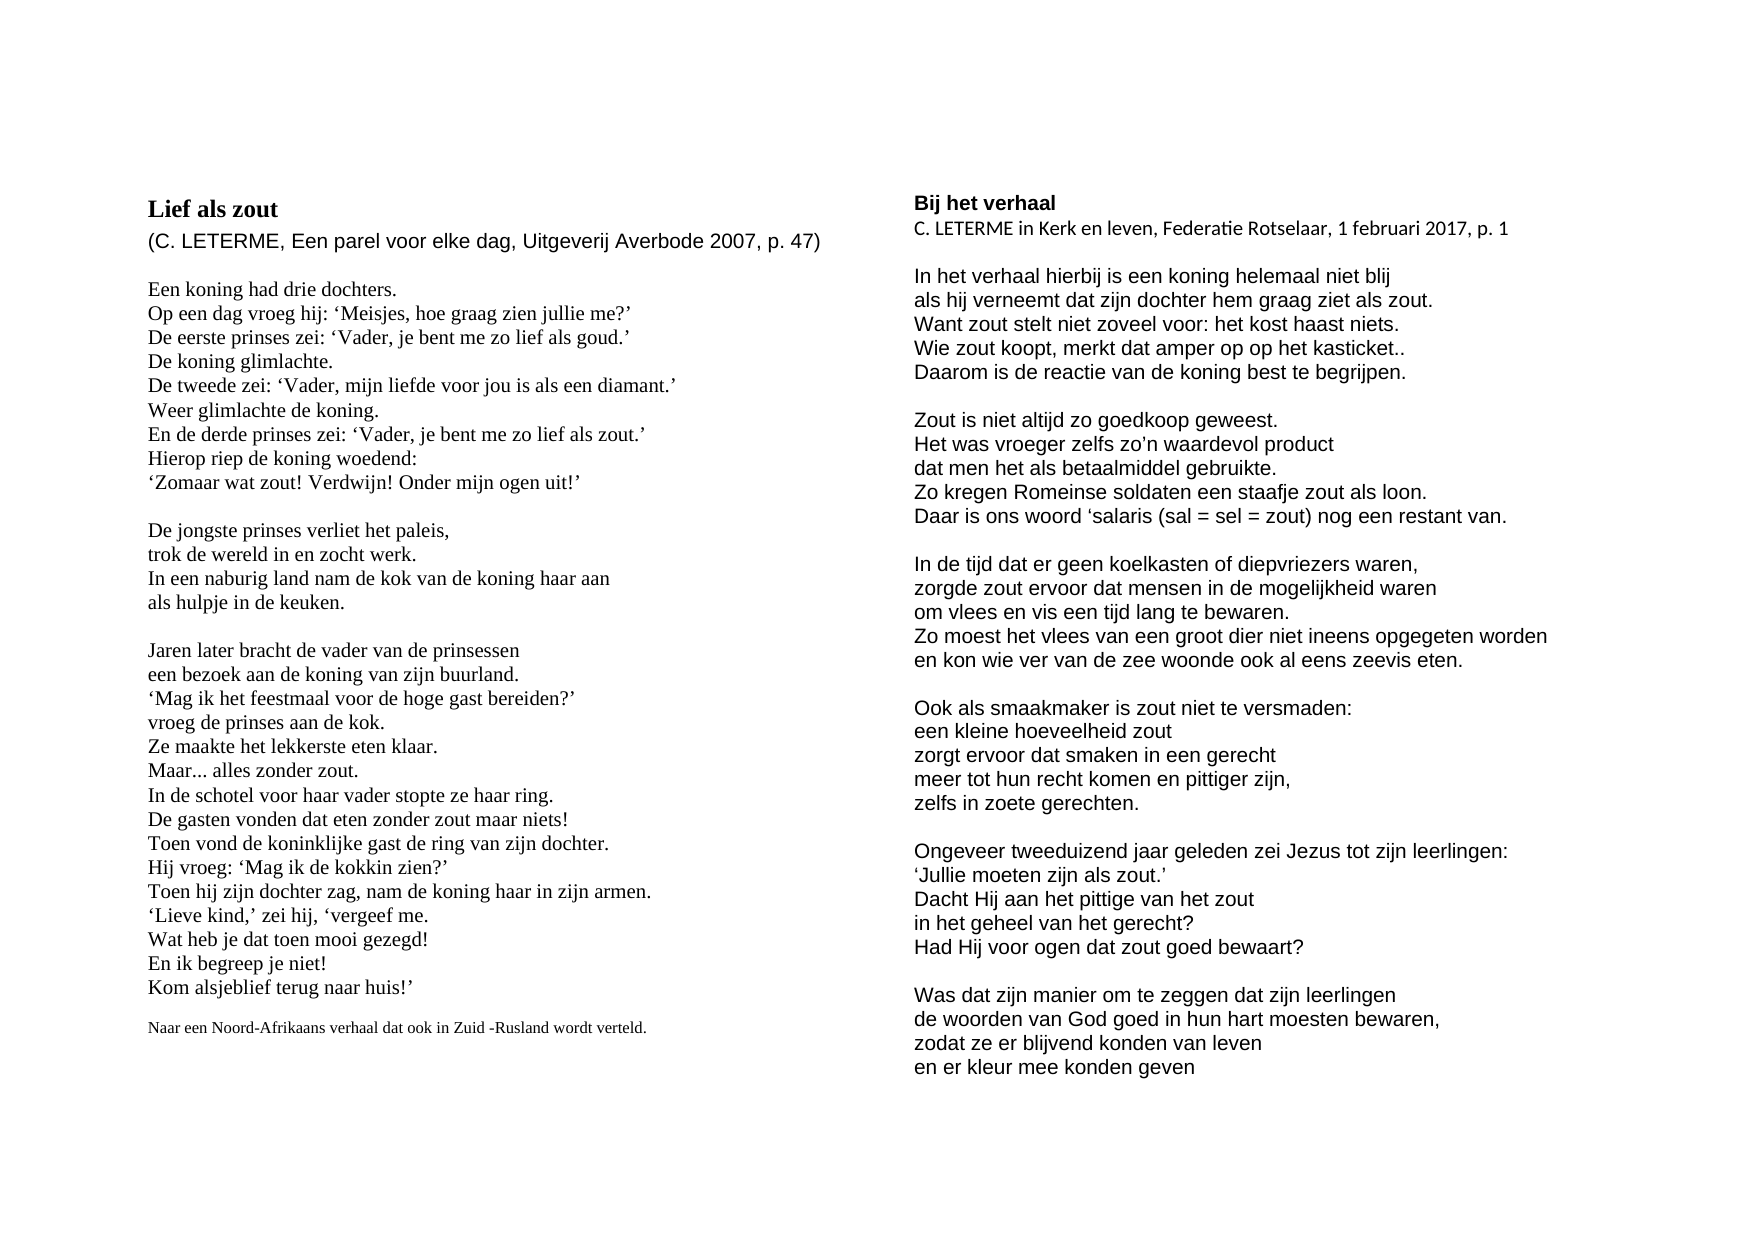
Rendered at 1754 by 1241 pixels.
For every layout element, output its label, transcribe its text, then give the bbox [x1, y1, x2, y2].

text Een koning had drie dochters. [148, 277, 841, 301]
text In de tijd dat er geen koelkasten of diepvriezers waren, [914, 552, 1606, 576]
text Daarom is de reactie van de koning best te begrijpen. [914, 360, 1606, 384]
text Ongeveer tweeduizend jaar geleden zei Jezus tot zijn leerlingen: [914, 839, 1606, 863]
text zorgt ervoor dat smaken in een gerecht [914, 743, 1606, 767]
text Zo kregen Romeinse soldaten een staafje zout als loon. [914, 480, 1606, 504]
text een kleine hoeveelheid zout [914, 719, 1606, 743]
text zodat ze er blijvend konden van leven [914, 1031, 1606, 1055]
text De tweede zei: ‘Vader, mijn liefde voor jou is als een diamant.’ [148, 373, 841, 397]
text De koning glimlachte. [148, 349, 841, 373]
text En ik begreep je niet! [148, 951, 841, 975]
text Ze maakte het lekkerste eten klaar. [148, 734, 841, 758]
text Wat heb je dat toen mooi gezegd! [148, 927, 841, 951]
text Zout is niet altijd zo goedkoop geweest. [914, 408, 1606, 432]
text Was dat zijn manier om te zeggen dat zijn leerlingen [914, 983, 1606, 1007]
text en er kleur mee konden geven [914, 1055, 1606, 1079]
text dat men het als betaalmiddel gebruikte. [914, 456, 1606, 480]
text ‘Lieve kind,’ zei hij, ‘vergeef me. [148, 903, 841, 927]
text Zo moest het vlees van een groot dier niet ineens opgegeten worden [914, 623, 1606, 647]
text De gasten vonden dat eten zonder zout maar niets! [148, 807, 841, 831]
text ‘Zomaar wat zout! Verdwijn! Onder mijn ogen uit!’ [148, 470, 841, 494]
text in het geheel van het gerecht? [914, 911, 1606, 935]
subtitle Lief als zout [148, 194, 841, 223]
text ‘Jullie moeten zijn als zout.’ [914, 863, 1606, 887]
text Bij het verhaal [914, 191, 1606, 215]
text Het was vroeger zelfs zo’n waardevol product [914, 432, 1606, 456]
text Toen hij zijn dochter zag, nam de koning haar in zijn armen. [148, 879, 841, 903]
text Naar een Noord-Afrikaans verhaal dat ook in Zuid -Rusland wordt verteld. [148, 1018, 841, 1037]
text (C. LETERME, Een parel voor elke dag, Uitgeverij Averbode 2007, p. 47) [148, 229, 840, 253]
text In het verhaal hierbij is een koning helemaal niet blij [914, 264, 1606, 288]
text de woorden van God goed in hun hart moesten bewaren, [914, 1007, 1606, 1031]
text En de derde prinses zei: ‘Vader, je bent me zo lief als zout.’ [148, 422, 841, 446]
text Kom alsjeblief terug naar huis!’ [148, 975, 841, 999]
text om vlees en vis een tijd lang te bewaren. [914, 599, 1606, 623]
text ‘Mag ik het feestmaal voor de hoge gast bereiden?’ [148, 686, 841, 710]
text zelfs in zoete gerechten. [914, 791, 1606, 815]
text In de schotel voor haar vader stopte ze haar ring. [148, 782, 841, 807]
text Want zout stelt niet zoveel voor: het kost haast niets. [914, 312, 1606, 336]
text als hulpje in de keuken. [148, 590, 841, 614]
text zorgde zout ervoor dat mensen in de mogelijkheid waren [914, 576, 1606, 599]
text Hij vroeg: ‘Mag ik de kokkin zien?’ [148, 855, 841, 879]
text De eerste prinses zei: ‘Vader, je bent me zo lief als goud.’ [148, 325, 841, 349]
text Toen vond de koninklijke gast de ring van zijn dochter. [148, 831, 841, 855]
text en kon wie ver van de zee woonde ook al eens zeevis eten. [914, 647, 1606, 671]
text trok de wereld in en zocht werk. [148, 542, 841, 566]
text Jaren later bracht de vader van de prinsessen [148, 638, 841, 662]
text Weer glimlachte de koning. [148, 397, 841, 422]
text Dacht Hij aan het pittige van het zout [914, 887, 1606, 911]
text Wie zout koopt, merkt dat amper op op het kasticket.. [914, 336, 1606, 360]
text meer tot hun recht komen en pittiger zijn, [914, 767, 1606, 791]
text Had Hij voor ogen dat zout goed bewaart? [914, 935, 1606, 959]
text C. LETERME in Kerk en leven, Federatie Rotselaar, 1 februari 2017, p. 1 [914, 215, 1606, 240]
text als hij verneemt dat zijn dochter hem graag ziet als zout. [914, 288, 1606, 312]
text Daar is ons woord ‘salaris (sal = sel = zout) nog een restant van. [914, 504, 1606, 528]
text Ook als smaakmaker is zout niet te versmaden: [914, 695, 1606, 719]
text Op een dag vroeg hij: ‘Meisjes, hoe graag zien jullie me?’ [148, 301, 841, 325]
text Hierop riep de koning woedend: [148, 446, 841, 470]
text Maar... alles zonder zout. [148, 758, 841, 782]
text De jongste prinses verliet het paleis, [148, 518, 841, 542]
text vroeg de prinses aan de kok. [148, 710, 841, 734]
text een bezoek aan de koning van zijn buurland. [148, 662, 841, 686]
text In een naburig land nam de kok van de koning haar aan [148, 566, 841, 590]
